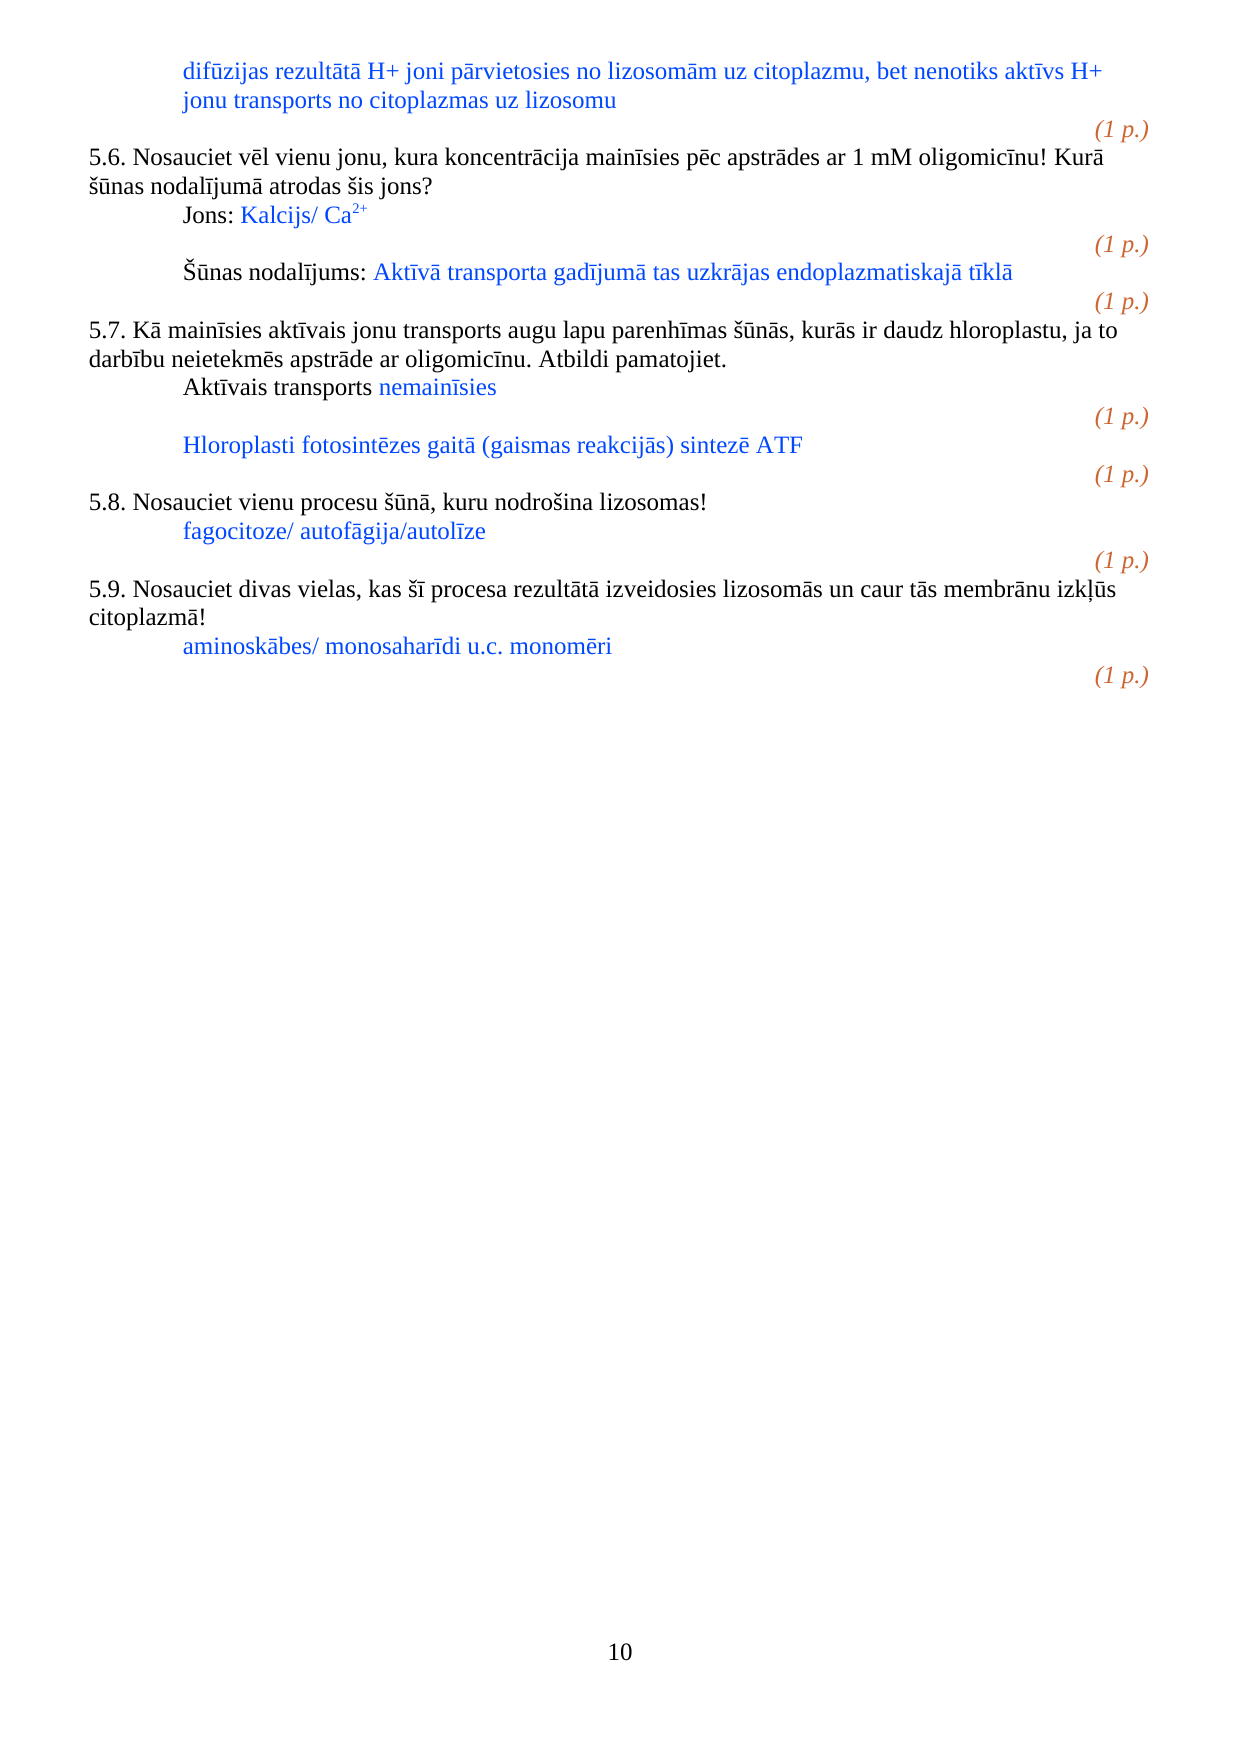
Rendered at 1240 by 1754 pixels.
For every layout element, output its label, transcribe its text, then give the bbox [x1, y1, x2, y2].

text (1 p.) [88, 229, 1151, 257]
text (1 p.) [88, 660, 1151, 689]
text (1 p.) [88, 545, 1151, 574]
text (1 p.) [88, 459, 1151, 487]
text 5.6. Nosauciet vēl vienu jonu, kura koncentrācija mainīsies pēc apstrādes ar 1 mM oligomicīnu! Kurā šūnas nodalījumā atrodas šis jons? [88, 142, 1151, 200]
text fagocitoze/ autofāgija/autolīze [183, 516, 1151, 545]
text Jons: Kalcijs/ Ca2+ [183, 200, 1151, 229]
text 5.7. Kā mainīsies aktīvais jonu transports augu lapu parenhīmas šūnās, kurās ir daudz hloroplastu, ja to darbību neietekmēs apstrāde ar oligomicīnu. Atbildi pamatojiet. [88, 315, 1151, 372]
text 5.9. Nosauciet divas vielas, kas šī procesa rezultātā izveidosies lizosomās un caur tās membrānu izkļūs citoplazmā! [88, 574, 1151, 631]
text (1 p.) [88, 401, 1151, 430]
text difūzijas rezultātā H+ joni pārvietosies no lizosomām uz citoplazmu, bet nenotiks aktīvs H+ jonu transports no citoplazmas uz lizosomu [183, 56, 1151, 114]
text (1 p.) [88, 286, 1151, 315]
text Aktīvais transports nemainīsies [183, 372, 1151, 401]
text Hloroplasti fotosintēzes gaitā (gaismas reakcijās) sintezē ATF [183, 430, 1151, 459]
text 5.8. Nosauciet vienu procesu šūnā, kuru nodrošina lizosomas! [88, 487, 1151, 516]
text (1 p.) [88, 114, 1151, 142]
text Šūnas nodalījums: Aktīvā transporta gadījumā tas uzkrājas endoplazmatiskajā tīklā [183, 257, 1151, 286]
text aminoskābes/ monosaharīdi u.c. monomēri [183, 631, 1151, 660]
